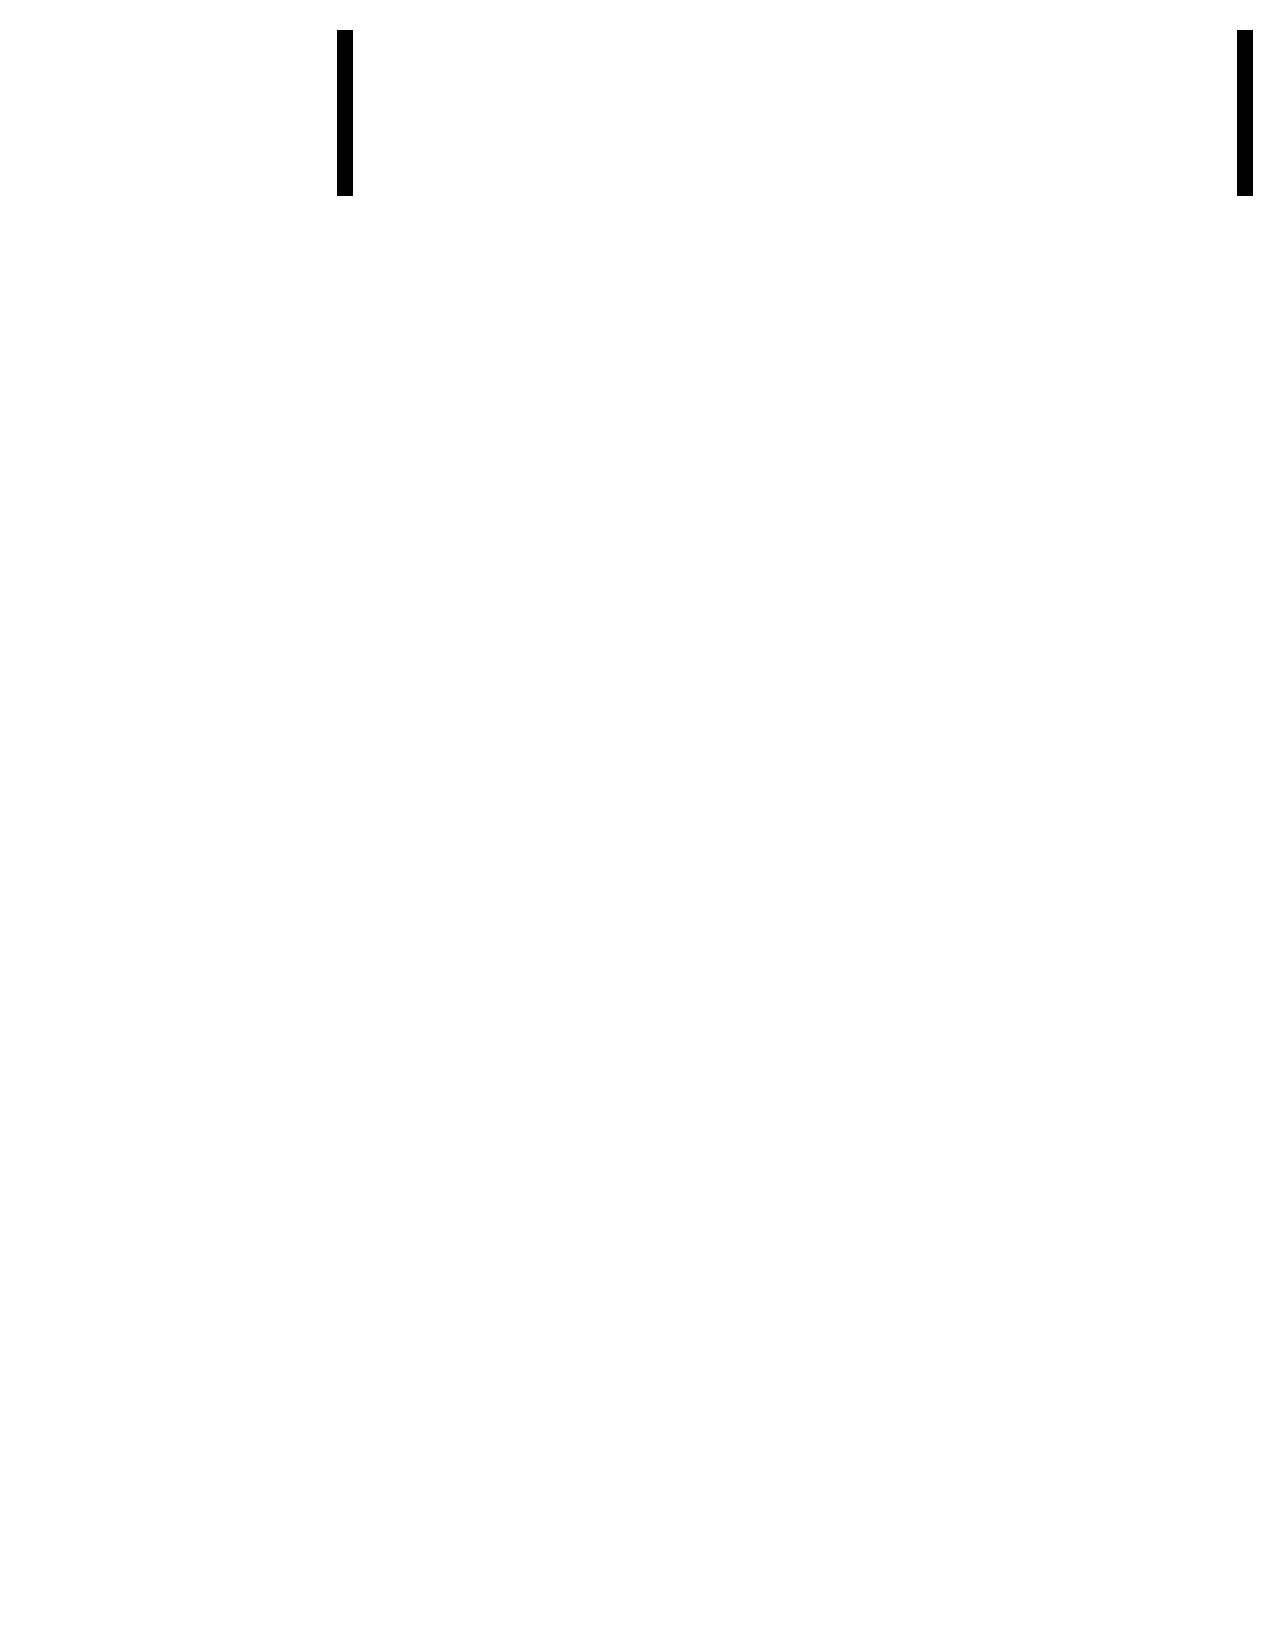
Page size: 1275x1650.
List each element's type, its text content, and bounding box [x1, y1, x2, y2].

table_header methods [353, 30, 1237, 196]
